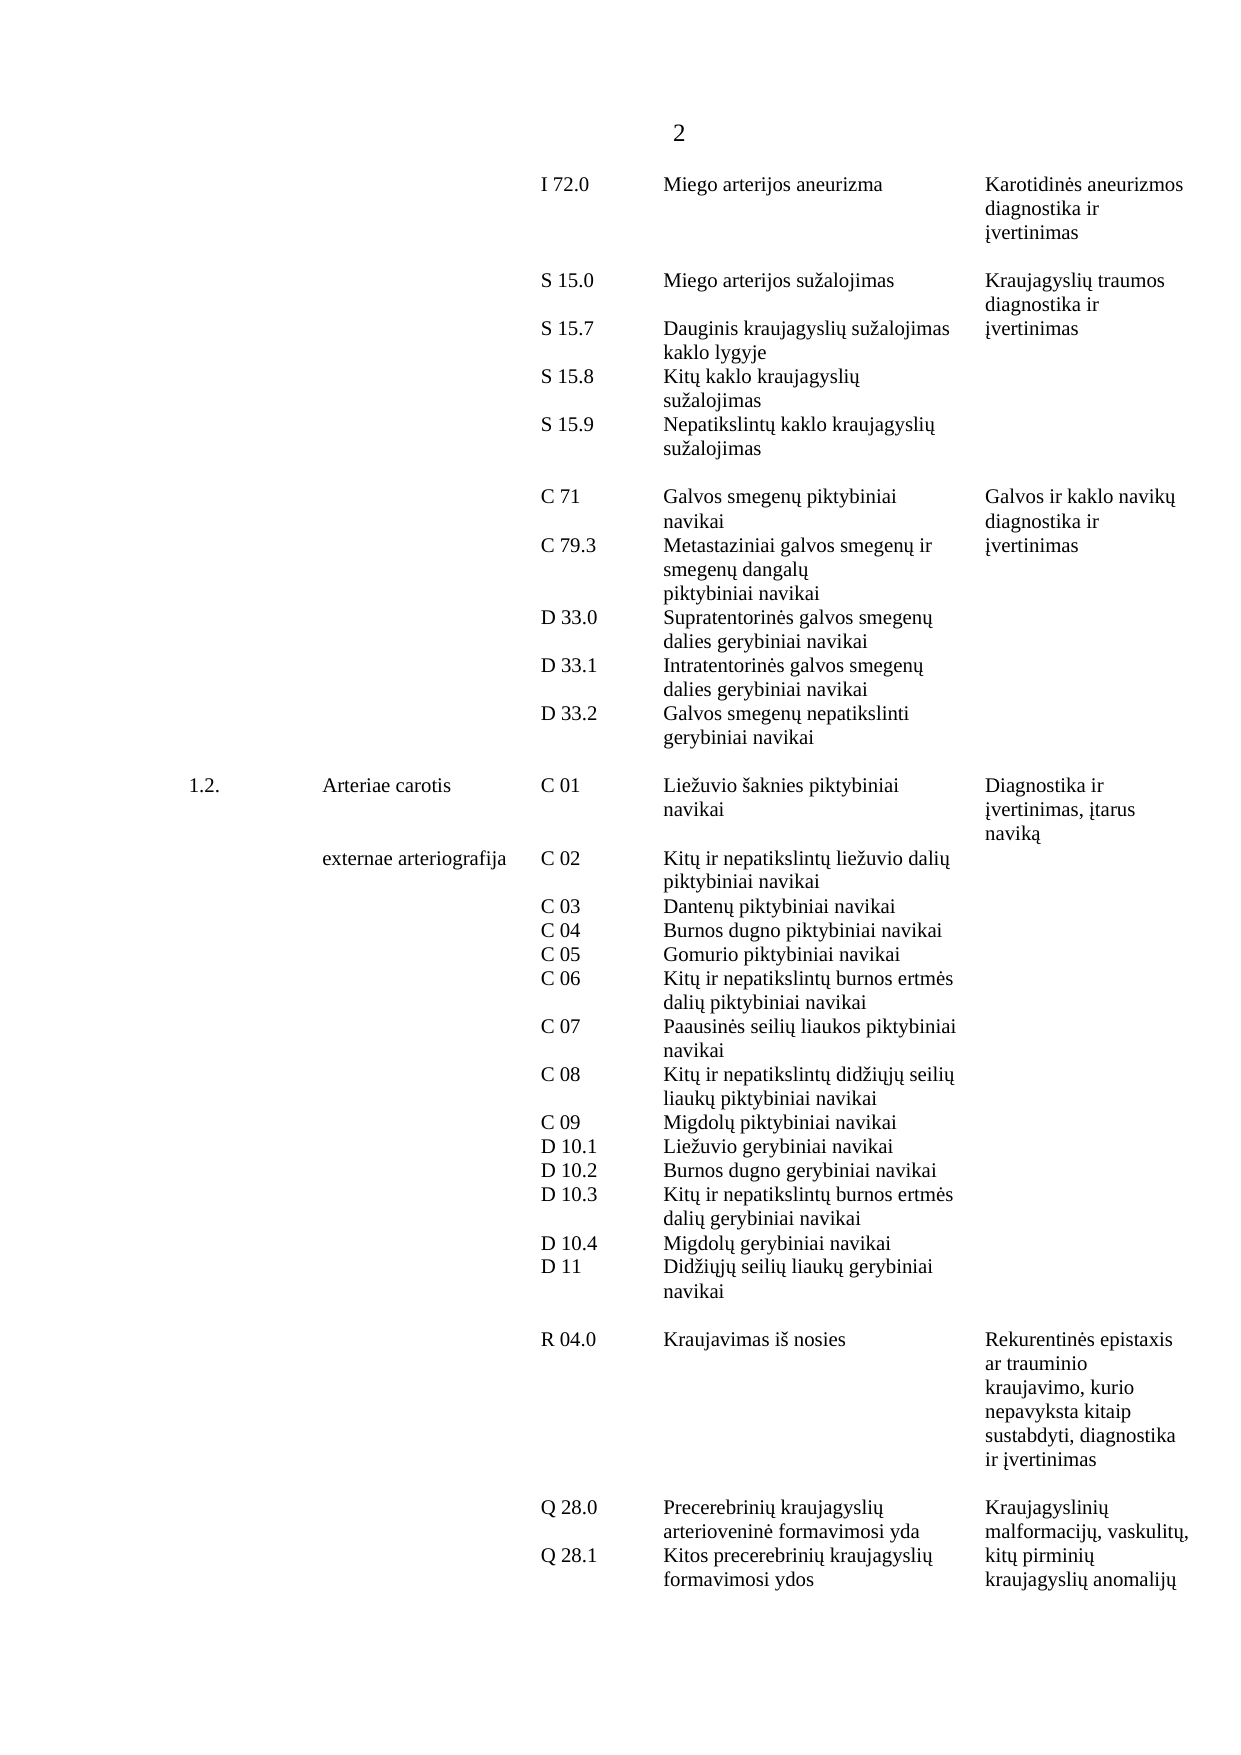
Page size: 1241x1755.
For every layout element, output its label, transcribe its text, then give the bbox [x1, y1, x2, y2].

table_cell [974, 605, 1204, 653]
table_cell [311, 1303, 529, 1327]
table_cell [974, 894, 1204, 918]
table_cell [652, 749, 974, 773]
table_cell [311, 653, 529, 701]
table_cell [177, 316, 311, 364]
table_cell [177, 1062, 311, 1110]
table_cell [177, 1158, 311, 1182]
table_cell D 10.1 [529, 1134, 652, 1158]
table_cell [177, 364, 311, 412]
table_cell [177, 1134, 311, 1158]
table_cell Migdolų gerybiniai navikai [652, 1230, 974, 1254]
table_cell [974, 1014, 1204, 1062]
table_cell C 08 [529, 1062, 652, 1110]
table_cell [974, 1182, 1204, 1230]
table_cell [177, 1230, 311, 1254]
table_cell [529, 244, 652, 268]
table_cell [177, 172, 311, 220]
table_cell Karotidinės aneurizmos diagnostika ir [974, 172, 1204, 220]
table_cell [177, 1375, 311, 1423]
table_cell [311, 1471, 529, 1495]
table_cell [311, 1230, 529, 1254]
table_cell [974, 581, 1204, 605]
table_cell [311, 581, 529, 605]
table_cell [177, 1543, 311, 1591]
table_cell Burnos dugno gerybiniai navikai [652, 1158, 974, 1182]
table_cell [311, 749, 529, 773]
table_cell [529, 148, 652, 172]
table_cell Kitų ir nepatikslintų burnos ertmės dalių gerybiniai navikai [652, 1182, 974, 1230]
table_cell [177, 942, 311, 966]
table_cell [311, 268, 529, 316]
table_cell [652, 1423, 974, 1471]
table_cell [177, 412, 311, 460]
table_cell Gomurio piktybiniai navikai [652, 942, 974, 966]
table_cell [311, 412, 529, 460]
table_cell Diagnostika ir įvertinimas, įtarus naviką [974, 773, 1204, 845]
table_cell kraujavimo, kurio nepavyksta kitaip [974, 1375, 1204, 1423]
table_cell [311, 701, 529, 749]
table_cell [974, 412, 1204, 460]
table_cell C 04 [529, 918, 652, 942]
table_cell Kitos precerebrinių kraujagyslių formavimosi ydos [652, 1543, 974, 1591]
table_cell Intratentorinės galvos smegenų dalies gerybiniai navikai [652, 653, 974, 701]
table_cell [311, 1062, 529, 1110]
table_cell [974, 364, 1204, 412]
table_cell C 07 [529, 1014, 652, 1062]
table_cell [311, 1110, 529, 1134]
table_cell Liežuvio šaknies piktybiniai navikai [652, 773, 974, 845]
table_cell [177, 148, 311, 172]
table_cell įvertinimas [974, 316, 1204, 364]
table_cell C 03 [529, 894, 652, 918]
table_cell [974, 460, 1204, 484]
table_cell [652, 1471, 974, 1495]
table_cell [311, 894, 529, 918]
table_cell [311, 1182, 529, 1230]
table_cell Dauginis kraujagyslių sužalojimas kaklo lygyje [652, 316, 974, 364]
table_cell [974, 845, 1204, 893]
table_cell Galvos smegenų nepatikslinti gerybiniai navikai [652, 701, 974, 749]
table_cell [177, 845, 311, 893]
table_cell [177, 653, 311, 701]
table_cell S 15.8 [529, 364, 652, 412]
table_cell Paausinės seilių liaukos piktybiniai navikai [652, 1014, 974, 1062]
table_cell [311, 244, 529, 268]
table_cell [311, 1327, 529, 1375]
table_cell [974, 749, 1204, 773]
table_cell Kitų ir nepatikslintų liežuvio dalių piktybiniai navikai [652, 845, 974, 893]
table_cell [177, 1303, 311, 1327]
table_cell [311, 1543, 529, 1591]
table_cell [529, 1375, 652, 1423]
table_cell [529, 1303, 652, 1327]
table_cell [652, 220, 974, 244]
table_cell 1.2. [177, 773, 311, 845]
table_cell Galvos smegenų piktybiniai navikai [652, 485, 974, 533]
table_cell įvertinimas [974, 533, 1204, 581]
table_cell [652, 148, 974, 172]
table_cell [177, 533, 311, 581]
table_cell C 05 [529, 942, 652, 966]
table_cell [177, 749, 311, 773]
table_cell [311, 1255, 529, 1303]
table_cell [974, 1471, 1204, 1495]
table_cell [974, 1110, 1204, 1134]
table_cell [177, 605, 311, 653]
table_cell [177, 701, 311, 749]
table_cell [177, 1423, 311, 1471]
table_cell įvertinimas [974, 220, 1204, 244]
table_cell Burnos dugno piktybiniai navikai [652, 918, 974, 942]
table_cell Dantenų piktybiniai navikai [652, 894, 974, 918]
table_cell D 33.2 [529, 701, 652, 749]
table_cell [311, 364, 529, 412]
table_cell D 33.1 [529, 653, 652, 701]
table_cell Precerebrinių kraujagyslių arterioveninė formavimosi yda [652, 1495, 974, 1543]
table_cell [311, 1423, 529, 1471]
table_cell Migdolų piktybiniai navikai [652, 1110, 974, 1134]
table_cell [311, 1014, 529, 1062]
table_cell S 15.9 [529, 412, 652, 460]
table_cell externae arteriografija [311, 845, 529, 893]
table_cell [529, 1471, 652, 1495]
table_cell [311, 1375, 529, 1423]
table_cell [177, 1014, 311, 1062]
table_cell [974, 653, 1204, 701]
table_cell [177, 485, 311, 533]
table_cell Kraujagyslių traumos diagnostika ir [974, 268, 1204, 316]
table_cell [311, 316, 529, 364]
table_cell [311, 605, 529, 653]
table_cell [311, 1495, 529, 1543]
table_cell [652, 1303, 974, 1327]
table_cell piktybiniai navikai [652, 581, 974, 605]
table_cell [177, 1495, 311, 1543]
table_cell Miego arterijos sužalojimas [652, 268, 974, 316]
table_cell [652, 244, 974, 268]
table_cell [177, 244, 311, 268]
table_cell D 10.4 [529, 1230, 652, 1254]
table_cell Supratentorinės galvos smegenų dalies gerybiniai navikai [652, 605, 974, 653]
table_cell Kitų ir nepatikslintų didžiųjų seilių liaukų piktybiniai navikai [652, 1062, 974, 1110]
table_cell D 10.2 [529, 1158, 652, 1182]
table_cell [177, 460, 311, 484]
table_cell [529, 460, 652, 484]
table_cell [177, 1471, 311, 1495]
table_cell [311, 148, 529, 172]
table_cell Nepatikslintų kaklo kraujagyslių sužalojimas [652, 412, 974, 460]
table_cell [311, 942, 529, 966]
table_cell [529, 581, 652, 605]
table_cell D 10.3 [529, 1182, 652, 1230]
table_cell D 33.0 [529, 605, 652, 653]
table_cell C 01 [529, 773, 652, 845]
table_cell Galvos ir kaklo navikų diagnostika ir [974, 485, 1204, 533]
table_cell S 15.7 [529, 316, 652, 364]
table_cell kitų pirminių kraujagyslių anomalijų [974, 1543, 1204, 1591]
table_cell [177, 581, 311, 605]
table_cell [974, 1255, 1204, 1303]
table_cell [177, 966, 311, 1014]
table_cell Liežuvio gerybiniai navikai [652, 1134, 974, 1158]
table_cell [974, 701, 1204, 749]
table_cell [311, 533, 529, 581]
table_cell C 71 [529, 485, 652, 533]
table_cell Metastaziniai galvos smegenų ir smegenų dangalų [652, 533, 974, 581]
table_cell [974, 1230, 1204, 1254]
table_cell [974, 1303, 1204, 1327]
table_cell [311, 1158, 529, 1182]
table_cell [529, 220, 652, 244]
table_cell Q 28.0 [529, 1495, 652, 1543]
table_cell [311, 918, 529, 942]
table_cell [974, 942, 1204, 966]
table_cell Didžiųjų seilių liaukų gerybiniai navikai [652, 1255, 974, 1303]
table_cell Arteriae carotis [311, 773, 529, 845]
table_cell [311, 172, 529, 220]
table_cell C 79.3 [529, 533, 652, 581]
table_cell [974, 1062, 1204, 1110]
table_cell [652, 460, 974, 484]
table_cell [177, 268, 311, 316]
table_cell I 72.0 [529, 172, 652, 220]
table_cell [974, 1134, 1204, 1158]
table_cell [974, 148, 1204, 172]
table_cell C 09 [529, 1110, 652, 1134]
table_cell Rekurentinės epistaxis ar trauminio [974, 1327, 1204, 1375]
table_cell sustabdyti, diagnostika ir įvertinimas [974, 1423, 1204, 1471]
table_cell [974, 918, 1204, 942]
table_cell [177, 1110, 311, 1134]
table_cell [311, 220, 529, 244]
table_cell [529, 749, 652, 773]
table_cell Miego arterijos aneurizma [652, 172, 974, 220]
table_cell [311, 1134, 529, 1158]
table_cell S 15.0 [529, 268, 652, 316]
table_cell [311, 966, 529, 1014]
table_cell [529, 1423, 652, 1471]
table_cell Kitų ir nepatikslintų burnos ertmės dalių piktybiniai navikai [652, 966, 974, 1014]
table_cell Q 28.1 [529, 1543, 652, 1591]
table_cell [177, 1182, 311, 1230]
table_cell [652, 1375, 974, 1423]
table_cell [177, 894, 311, 918]
table_cell [311, 460, 529, 484]
table_cell [974, 966, 1204, 1014]
table_cell Kraujavimas iš nosies [652, 1327, 974, 1375]
table_cell D 11 [529, 1255, 652, 1303]
table_cell Kitų kaklo kraujagyslių sužalojimas [652, 364, 974, 412]
table_cell R 04.0 [529, 1327, 652, 1375]
table_cell [177, 1255, 311, 1303]
table_cell [974, 244, 1204, 268]
table_cell [311, 485, 529, 533]
table_cell C 06 [529, 966, 652, 1014]
table_cell [177, 1327, 311, 1375]
table_cell [974, 1158, 1204, 1182]
table_cell [177, 220, 311, 244]
table_cell C 02 [529, 845, 652, 893]
table_cell [177, 918, 311, 942]
table_cell Kraujagyslinių malformacijų, vaskulitų, [974, 1495, 1204, 1543]
